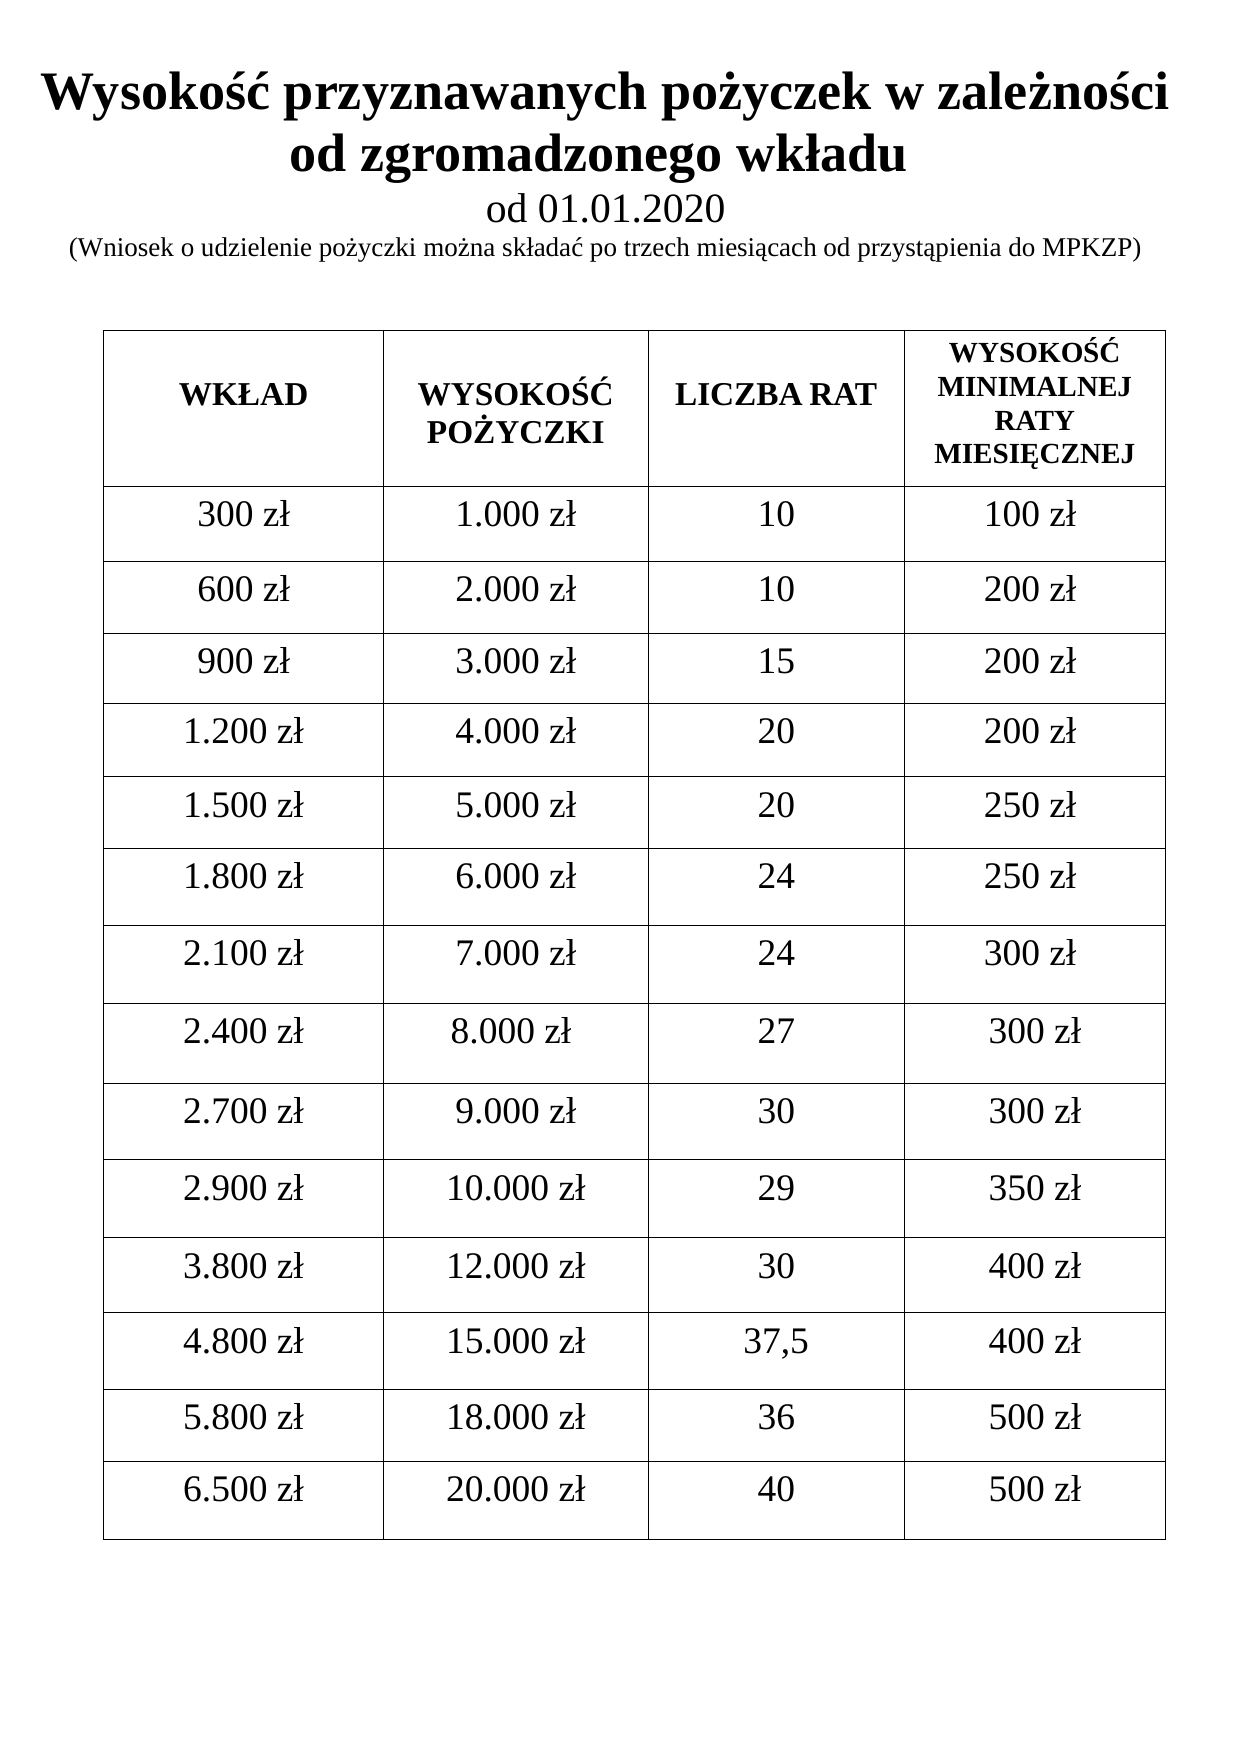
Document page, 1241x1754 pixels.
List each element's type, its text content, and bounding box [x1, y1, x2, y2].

table_cell 400 zł [905, 1238, 1165, 1312]
text od 01.01.2020 [29, 184, 1181, 232]
table_cell 18.000 zł [384, 1390, 648, 1461]
table_cell 15 [649, 634, 904, 703]
table_header WYSOKOŚĆ MINIMALNEJ RATY MIESIĘCZNEJ [905, 331, 1165, 486]
table_cell 350 zł [905, 1160, 1165, 1237]
table_cell 12.000 zł [384, 1238, 648, 1312]
table_cell 2.400 zł [104, 1004, 383, 1082]
table_cell 10.000 zł [384, 1160, 648, 1237]
table_cell 36 [649, 1390, 904, 1461]
table_cell 1.500 zł [104, 777, 383, 848]
table_cell 37,5 [649, 1313, 904, 1389]
table_cell 900 zł [104, 634, 383, 703]
table_cell 6.500 zł [104, 1462, 383, 1539]
table_cell 500 zł [905, 1462, 1165, 1539]
table_header WKŁAD [104, 331, 383, 486]
table_cell 2.700 zł [104, 1084, 383, 1159]
table_cell 200 zł [905, 704, 1165, 776]
table_cell 4.000 zł [384, 704, 648, 776]
table_header LICZBA RAT [649, 331, 904, 486]
table_cell 15.000 zł [384, 1313, 648, 1389]
table_cell 29 [649, 1160, 904, 1237]
table_cell 300 zł [905, 1084, 1165, 1159]
table_cell 600 zł [104, 562, 383, 632]
table_cell 5.000 zł [384, 777, 648, 848]
table_cell 27 [649, 1004, 904, 1082]
text Wysokość przyznawanych pożyczek w zależności od zgromadzonego wkładu [29, 59, 1181, 184]
table_cell 2.000 zł [384, 562, 648, 632]
table_cell 3.800 zł [104, 1238, 383, 1312]
table_cell 40 [649, 1462, 904, 1539]
table_cell 10 [649, 487, 904, 561]
table_cell 300 zł [104, 487, 383, 561]
table_cell 8.000 zł [384, 1004, 648, 1082]
table_cell 1.200 zł [104, 704, 383, 776]
table_cell 6.000 zł [384, 849, 648, 925]
table_cell 30 [649, 1238, 904, 1312]
table_cell 30 [649, 1084, 904, 1159]
table_cell 20.000 zł [384, 1462, 648, 1539]
table_cell 1.000 zł [384, 487, 648, 561]
table_cell 300 zł [905, 1004, 1165, 1082]
table_cell 2.100 zł [104, 926, 383, 1003]
table_cell 10 [649, 562, 904, 632]
table_cell 20 [649, 777, 904, 848]
table_cell 1.800 zł [104, 849, 383, 925]
table_cell 24 [649, 849, 904, 925]
table_header WYSOKOŚĆ POŻYCZKI [384, 331, 648, 486]
table_cell 500 zł [905, 1390, 1165, 1461]
table_cell 3.000 zł [384, 634, 648, 703]
table_cell 7.000 zł [384, 926, 648, 1003]
table_cell 100 zł [905, 487, 1165, 561]
table_cell 300 zł [905, 926, 1165, 1003]
table_cell 200 zł [905, 562, 1165, 632]
text (Wniosek o udzielenie pożyczki można składać po trzech miesiącach od przystąpienia do MPKZP) [29, 232, 1181, 263]
table_cell 4.800 zł [104, 1313, 383, 1389]
table_cell 20 [649, 704, 904, 776]
table_cell 250 zł [905, 777, 1165, 848]
table_cell 400 zł [905, 1313, 1165, 1389]
table_cell 200 zł [905, 634, 1165, 703]
table_cell 5.800 zł [104, 1390, 383, 1461]
table_cell 24 [649, 926, 904, 1003]
table_cell 9.000 zł [384, 1084, 648, 1159]
table_cell 2.900 zł [104, 1160, 383, 1237]
table_cell 250 zł [905, 849, 1165, 925]
